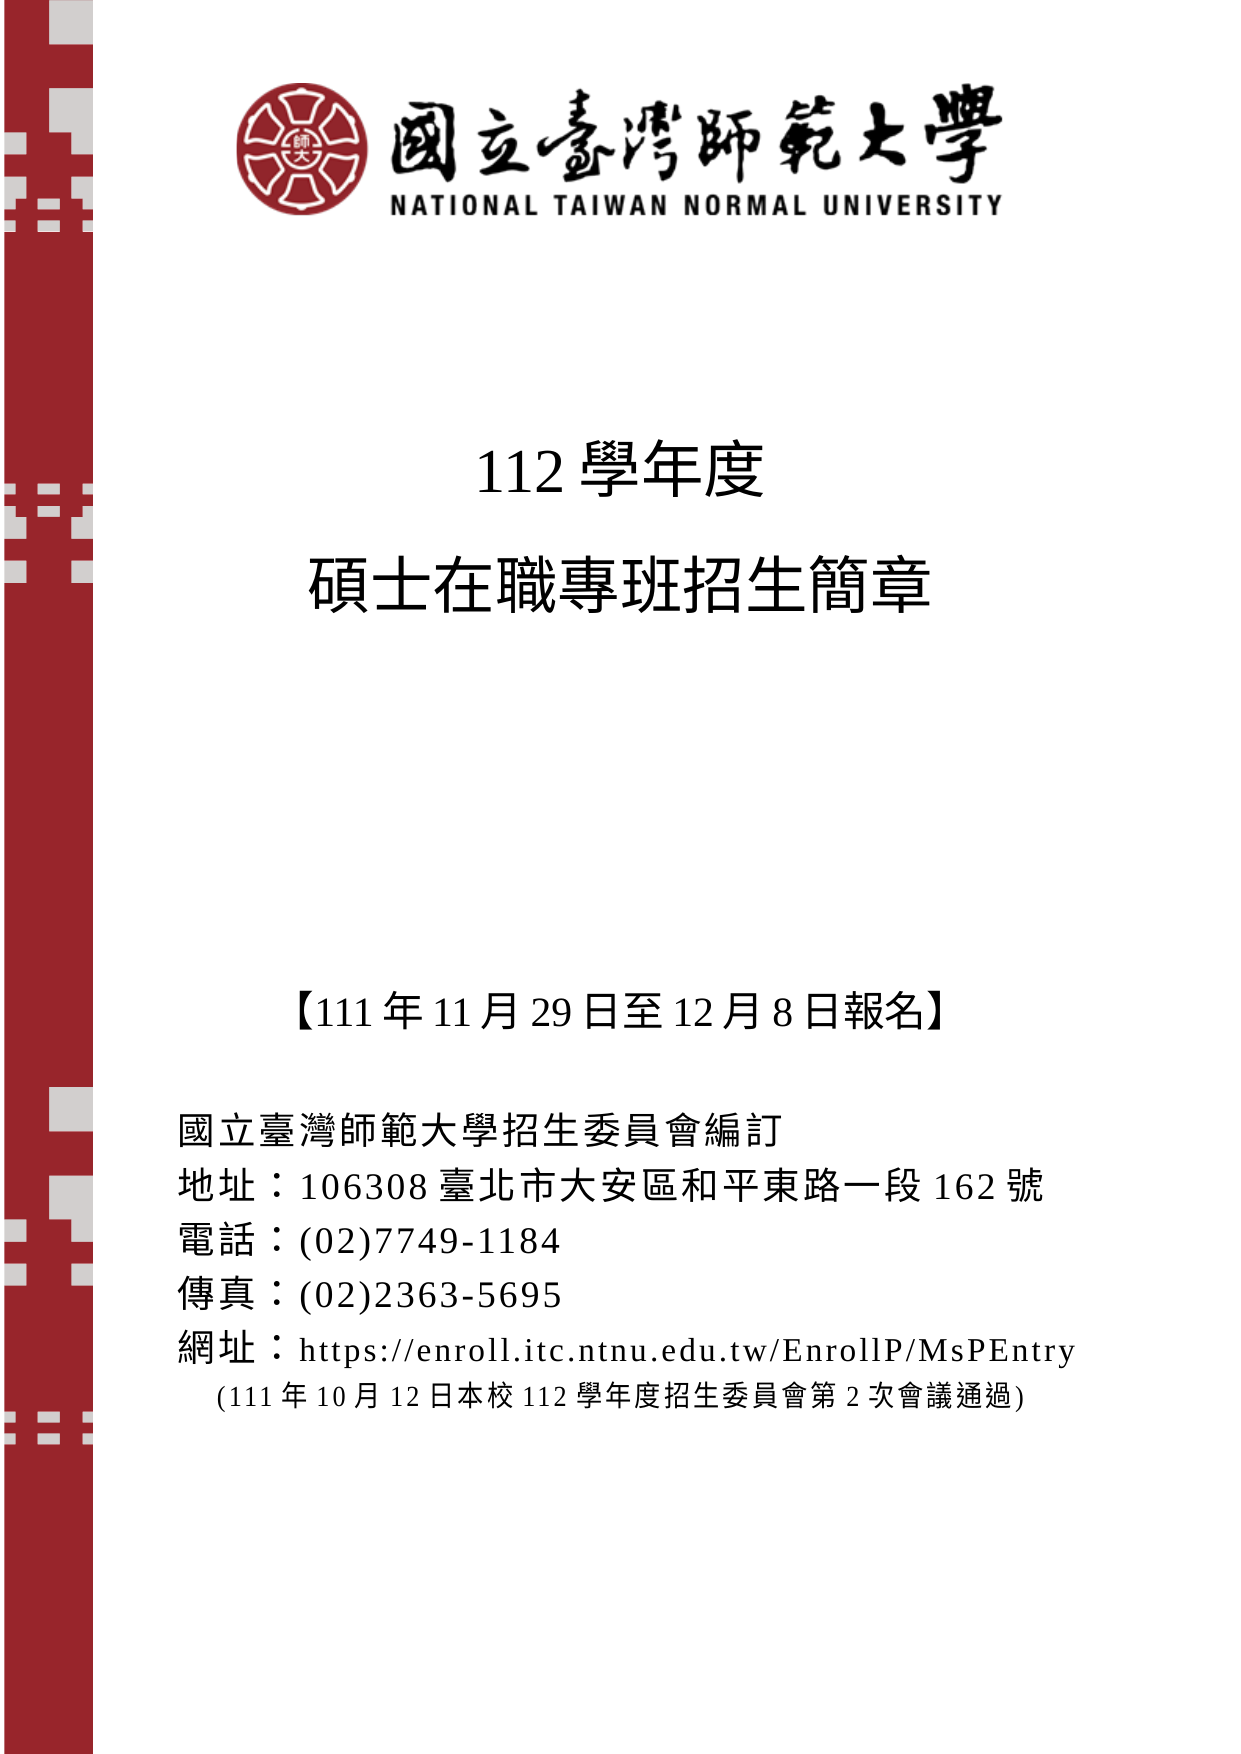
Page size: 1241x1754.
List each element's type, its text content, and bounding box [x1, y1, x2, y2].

text 電話：(02)7749-1184 [177, 1210, 1149, 1264]
text 地址：106308臺北市大安區和平東路一段162號 [177, 1156, 1149, 1210]
text 112學年度 [93, 420, 1152, 511]
text 【111年11月29日至12月8日報名】 [93, 976, 1152, 1039]
text (111年10月12日本校112學年度招生委員會第2次會議通過) [93, 1373, 1152, 1415]
text 網址：https://enroll.itc.ntnu.edu.tw/EnrollP/MsPEntry [177, 1318, 1149, 1373]
text 國立臺灣師範大學招生委員會編訂 [177, 1101, 1149, 1156]
text 傳真：(02)2363-5695 [177, 1264, 1149, 1318]
text 碩士在職專班招生簡章 [93, 536, 1152, 626]
